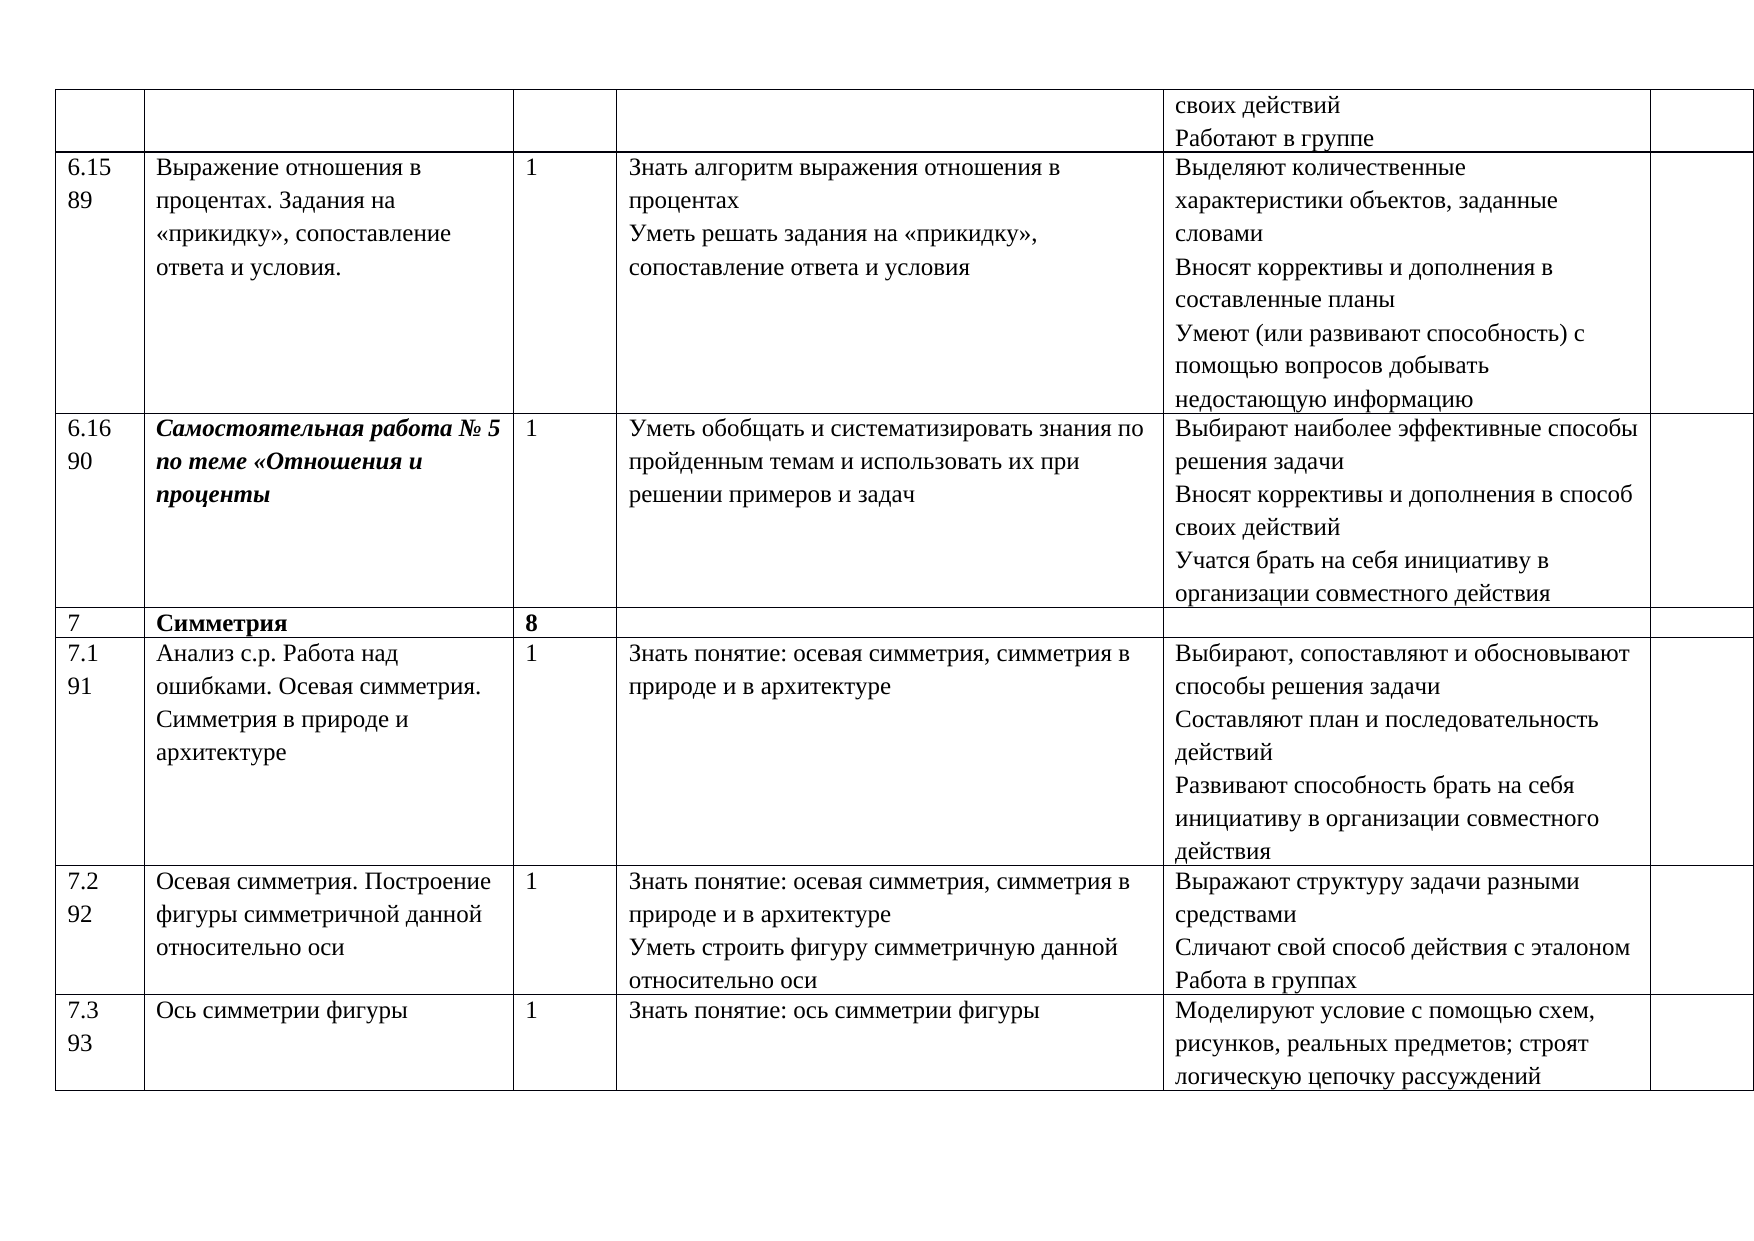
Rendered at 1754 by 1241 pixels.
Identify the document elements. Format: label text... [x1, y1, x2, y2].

table_cell 1 [514, 153, 616, 412]
table_cell Знать понятие: ось симметрии фигуры [617, 995, 1163, 1090]
table_cell 7.2 92 [56, 866, 144, 994]
table_cell [1651, 153, 1753, 412]
table_cell 1 [514, 866, 616, 994]
table_cell [1651, 608, 1753, 637]
table_cell Осевая симметрия. Построение фигуры симметричной данной относительно оси [145, 866, 513, 994]
table_cell Знать алгоритм выражения отношения в процентах Уметь решать задания на «прикидку», сопоставление ответа и условия [617, 153, 1163, 412]
table_cell [56, 90, 144, 151]
table_cell [145, 90, 513, 151]
table_cell Симметрия [145, 608, 513, 637]
table_cell [617, 608, 1163, 637]
table_cell Анализ с.р. Работа над ошибками. Осевая симметрия. Симметрия в природе и архитектуре [145, 638, 513, 865]
table_cell 1 [514, 995, 616, 1090]
table_cell [1651, 866, 1753, 994]
table_cell 6.15 89 [56, 153, 144, 412]
table_cell Знать понятие: осевая симметрия, симметрия в природе и в архитектуре Уметь строить фигуру симметричную данной относительно оси [617, 866, 1163, 994]
table_cell Самостоятельная работа № 5 по теме «Отношения и проценты [145, 414, 513, 607]
table_cell 8 [514, 608, 616, 637]
table_cell [617, 90, 1163, 151]
table_cell [1651, 995, 1753, 1090]
table_cell Выражают структуру задачи разными средствами Сличают свой способ действия с эталоном Работа в группах [1164, 866, 1650, 994]
table_cell Уметь обобщать и систематизировать знания по пройденным темам и использовать их при решении примеров и задач [617, 414, 1163, 607]
table_cell Знать понятие: осевая симметрия, симметрия в природе и в архитектуре [617, 638, 1163, 865]
table_cell [1651, 638, 1753, 865]
table_cell 6.16 90 [56, 414, 144, 607]
table_cell Ось симметрии фигуры [145, 995, 513, 1090]
table_cell своих действий Работают в группе [1164, 90, 1650, 151]
table_cell Выражение отношения в процентах. Задания на «прикидку», сопоставление ответа и условия. [145, 153, 513, 412]
table_cell 7 [56, 608, 144, 637]
table_cell 7.1 91 [56, 638, 144, 865]
table_cell [1651, 414, 1753, 607]
table_cell 7.3 93 [56, 995, 144, 1090]
table_cell [1164, 608, 1650, 637]
table_cell Выбирают наиболее эффективные способы решения задачи Вносят коррективы и дополнения в способ своих действий Учатся брать на себя инициативу в организации совместного действия [1164, 414, 1650, 607]
table_cell Выбирают, сопоставляют и обосновывают способы решения задачи Составляют план и последовательность действий Развивают способность брать на себя инициативу в организации совместного действия [1164, 638, 1650, 865]
table_cell Выделяют количественные характеристики объектов, заданные словами Вносят коррективы и дополнения в составленные планы Умеют (или развивают способность) с помощью вопросов добывать недостающую информацию [1164, 153, 1650, 412]
table_cell [514, 90, 616, 151]
table_cell [1651, 90, 1753, 151]
table_cell 1 [514, 638, 616, 865]
table_cell 1 [514, 414, 616, 607]
table_cell Моделируют условие с помощью схем, рисунков, реальных предметов; строят логическую цепочку рассуждений [1164, 995, 1650, 1090]
